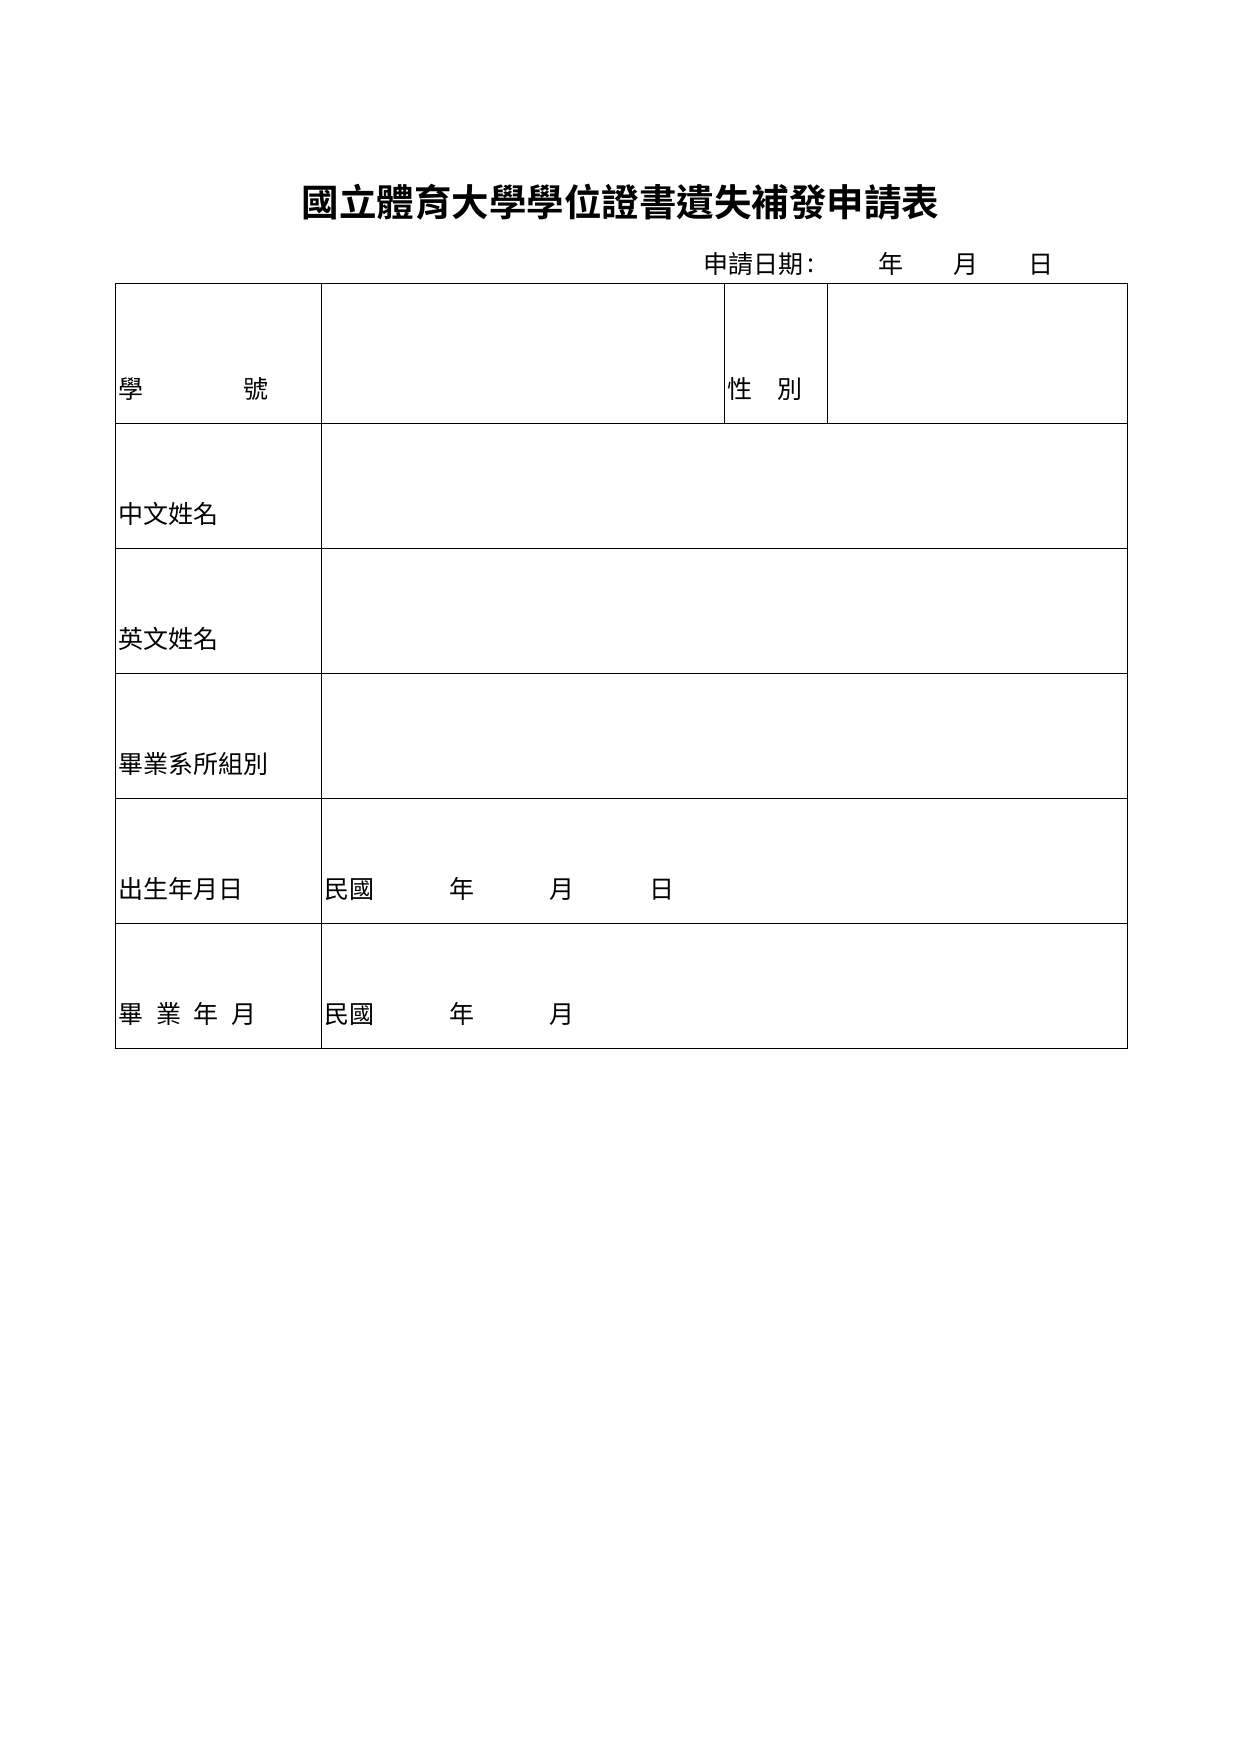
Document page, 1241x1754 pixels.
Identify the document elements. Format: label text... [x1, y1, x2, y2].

table_cell [322, 424, 1127, 547]
table_cell 民國 年 月 日 [322, 799, 1127, 922]
table_header 學 號 [116, 284, 321, 422]
table_cell [322, 549, 1127, 672]
text 申請日期: 年 月 日 [187, 221, 1053, 283]
text 國立體育大學學位證書遺失補發申請表 [187, 158, 1053, 221]
table_cell 民國 年 月 [322, 924, 1127, 1047]
table_cell [322, 674, 1127, 797]
table_cell 英文姓名 [116, 549, 321, 672]
table_header 性別 [725, 284, 827, 422]
table_cell 畢 業 年 月 [116, 924, 321, 1047]
table_cell 畢業系所組別 [116, 674, 321, 797]
table_cell 中文姓名 [116, 424, 321, 547]
table_cell 出生年月日 [116, 799, 321, 922]
table_header [322, 284, 724, 422]
table_header [828, 284, 1127, 422]
